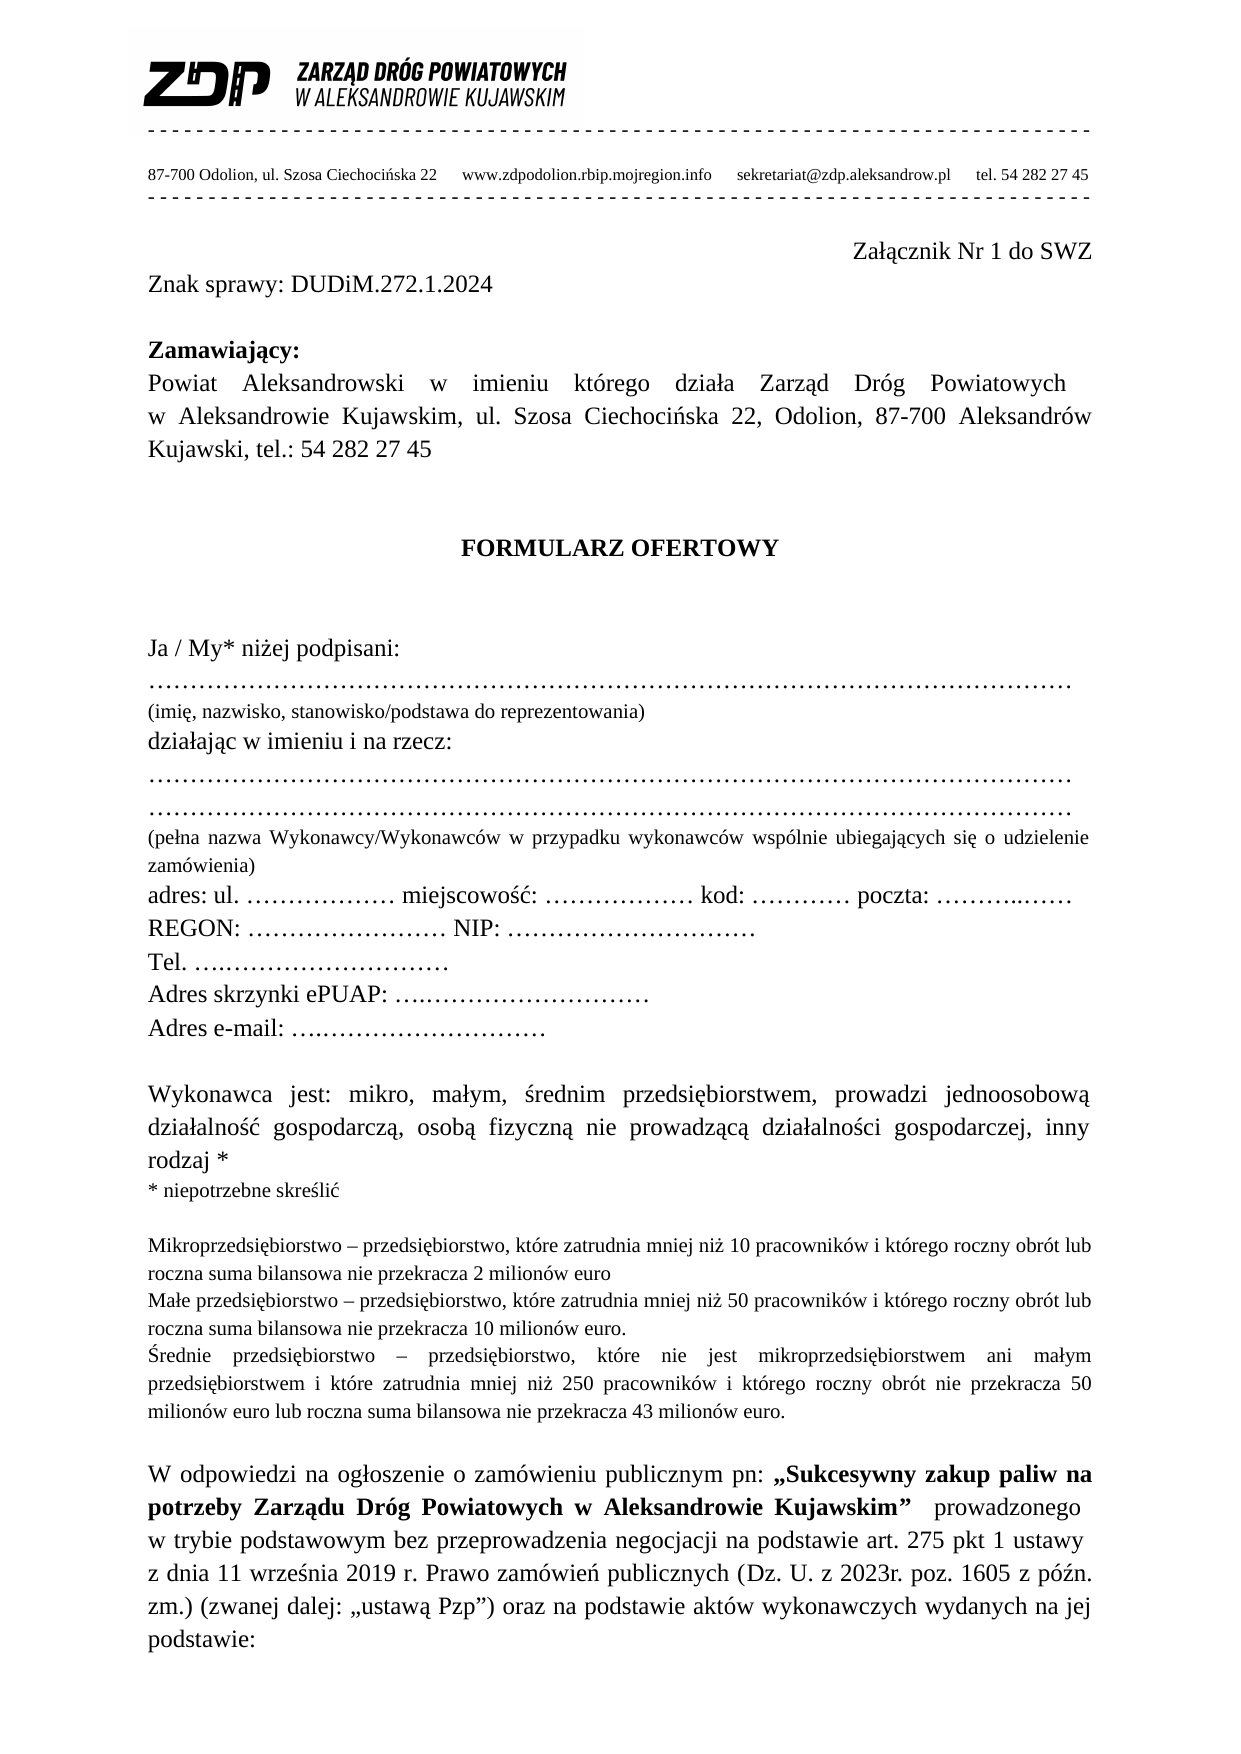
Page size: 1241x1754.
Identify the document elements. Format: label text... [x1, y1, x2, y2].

text ………………………………………………………………………………………………… [148, 792, 1090, 821]
text ………………………………………………………………………………………………… [148, 759, 1090, 788]
text W odpowiedzi na ogłoszenie o zamówieniu publicznym pn: „Sukcesywny zakup paliw na potrzeby Zarządu Dróg Powiatowych w Aleksandrowie Kujawskim” prowadzonego w trybie podstawowym bez przeprowadzenia negocjacji na podstawie art. 275 pkt 1 ustawy z dnia 11 września 2019 r. Prawo zamówień publicznych (Dz. U. z 2023r. poz. 1605 z późn. zm.) (zwanej dalej: „ustawą Pzp”) oraz na podstawie aktów wykonawczych wydanych na jej podstawie: [148, 1459, 1093, 1653]
text Wykonawca jest: mikro, małym, średnim przedsiębiorstwem, prowadzi jednoosobową działalność gospodarczą, osobą fizyczną nie prowadzącą działalności gospodarczej, inny rodzaj * [148, 1079, 1090, 1173]
text Małe przedsiębiorstwo – przedsiębiorstwo, które zatrudnia mniej niż 50 pracowników i którego roczny obrót lub roczna suma bilansowa nie przekracza 10 milionów euro. [148, 1288, 1093, 1340]
text Średnie przedsiębiorstwo – przedsiębiorstwo, które nie jest mikroprzedsiębiorstwem ani małym przedsiębiorstwem i które zatrudnia mniej niż 250 pracowników i którego roczny obrót nie przekracza 50 milionów euro lub roczna suma bilansowa nie przekracza 43 milionów euro. [148, 1343, 1093, 1423]
text działając w imieniu i na rzecz: [148, 726, 1090, 755]
text adres: ul. ……………… miejscowość: ……………… kod: ………… poczta: ………..…… [148, 881, 1090, 909]
text Adres e-mail: ….……………………… [148, 1013, 1090, 1041]
text Znak sprawy: DUDiM.272.1.2024 [148, 269, 1093, 298]
text Mikroprzedsiębiorstwo – przedsiębiorstwo, które zatrudnia mniej niż 10 pracowników i którego roczny obrót lub roczna suma bilansowa nie przekracza 2 milionów euro [148, 1233, 1093, 1284]
text ………………………………………………………………………………………………… [148, 666, 1090, 694]
text Adres skrzynki ePUAP: ….……………………… [148, 979, 1090, 1008]
text (pełna nazwa Wykonawcy/Wykonawców w przypadku wykonawców wspólnie ubiegających się o udzielenie zamówienia) [148, 825, 1090, 877]
text Zamawiający: [148, 335, 1093, 364]
text Tel. ….……………………… [148, 947, 1090, 975]
subtitle Załącznik Nr 1 do SWZ [148, 236, 1093, 265]
text (imię, nazwisko, stanowisko/podstawa do reprezentowania) [148, 699, 1090, 723]
text Ja / My* niżej podpisani: [148, 633, 1090, 661]
subtitle FORMULARZ OFERTOWY [148, 533, 1093, 562]
text REGON: …………………… NIP: ………………………… [148, 913, 1090, 942]
text Powiat Aleksandrowski w imieniu którego działa Zarząd Dróg Powiatowych w Aleksandrowie Kujawskim, ul. Szosa Ciechocińska 22, Odolion, 87-700 Aleksandrów Kujawski, tel.: 54 282 27 45 [148, 368, 1093, 463]
text * niepotrzebne skreślić [148, 1178, 1093, 1202]
